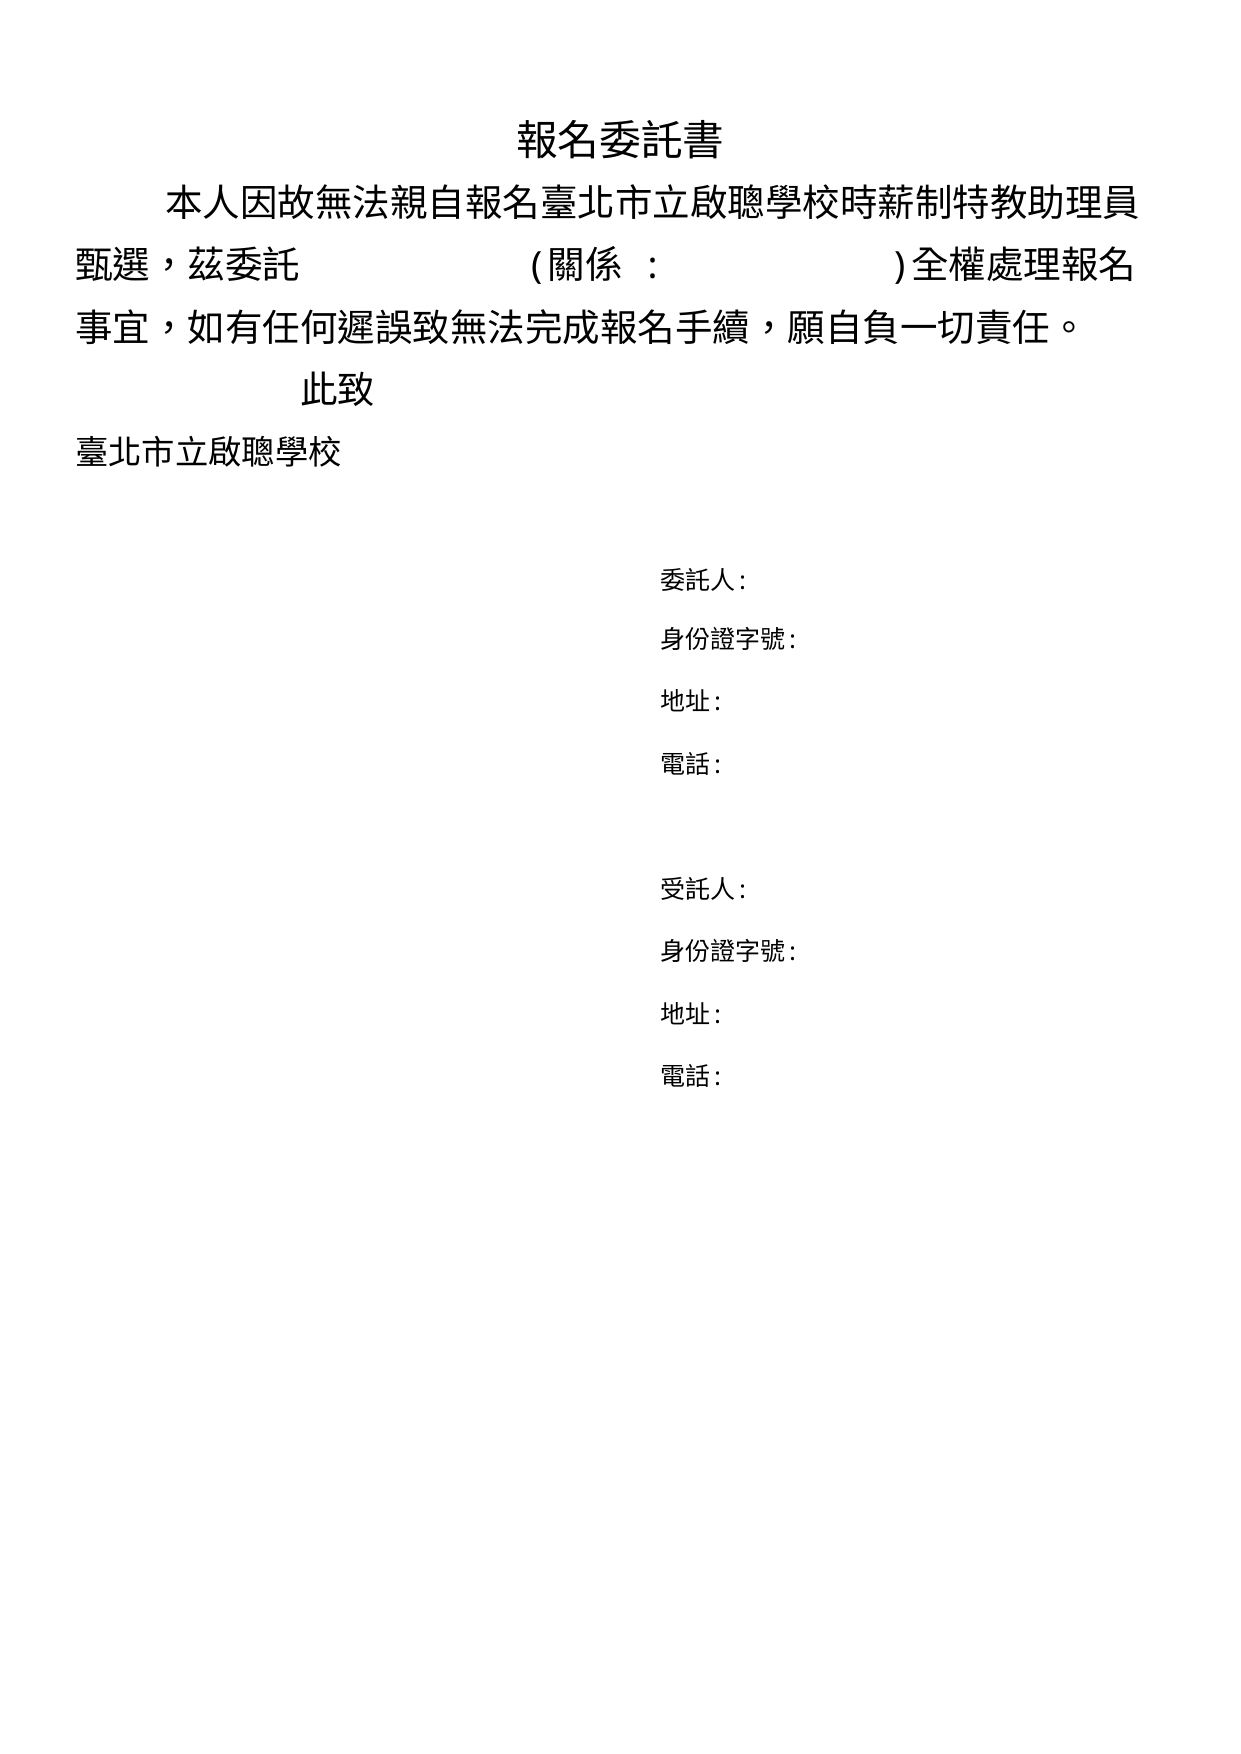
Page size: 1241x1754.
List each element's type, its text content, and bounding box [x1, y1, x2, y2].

text 受託人: [75, 846, 1165, 908]
text 委託人: [75, 533, 1165, 596]
text 本人因故無法親自報名臺北市立啟聰學校時薪制特教助理員甄選，茲委託 (關係 : )全權處理報名事宜，如有任何遲誤致無法完成報名手續，願自負一切責任。 [75, 158, 1165, 346]
text 電話: [75, 1033, 1165, 1096]
text 此致 [75, 346, 1165, 408]
text 報名委託書 [75, 96, 1165, 158]
text 地址: [75, 971, 1165, 1033]
text 電話: [75, 721, 1165, 783]
text 身份證字號: [75, 908, 1165, 971]
text 地址: [75, 658, 1165, 721]
text 臺北市立啟聰學校 [75, 408, 1165, 471]
text 身份證字號: [75, 596, 1165, 658]
